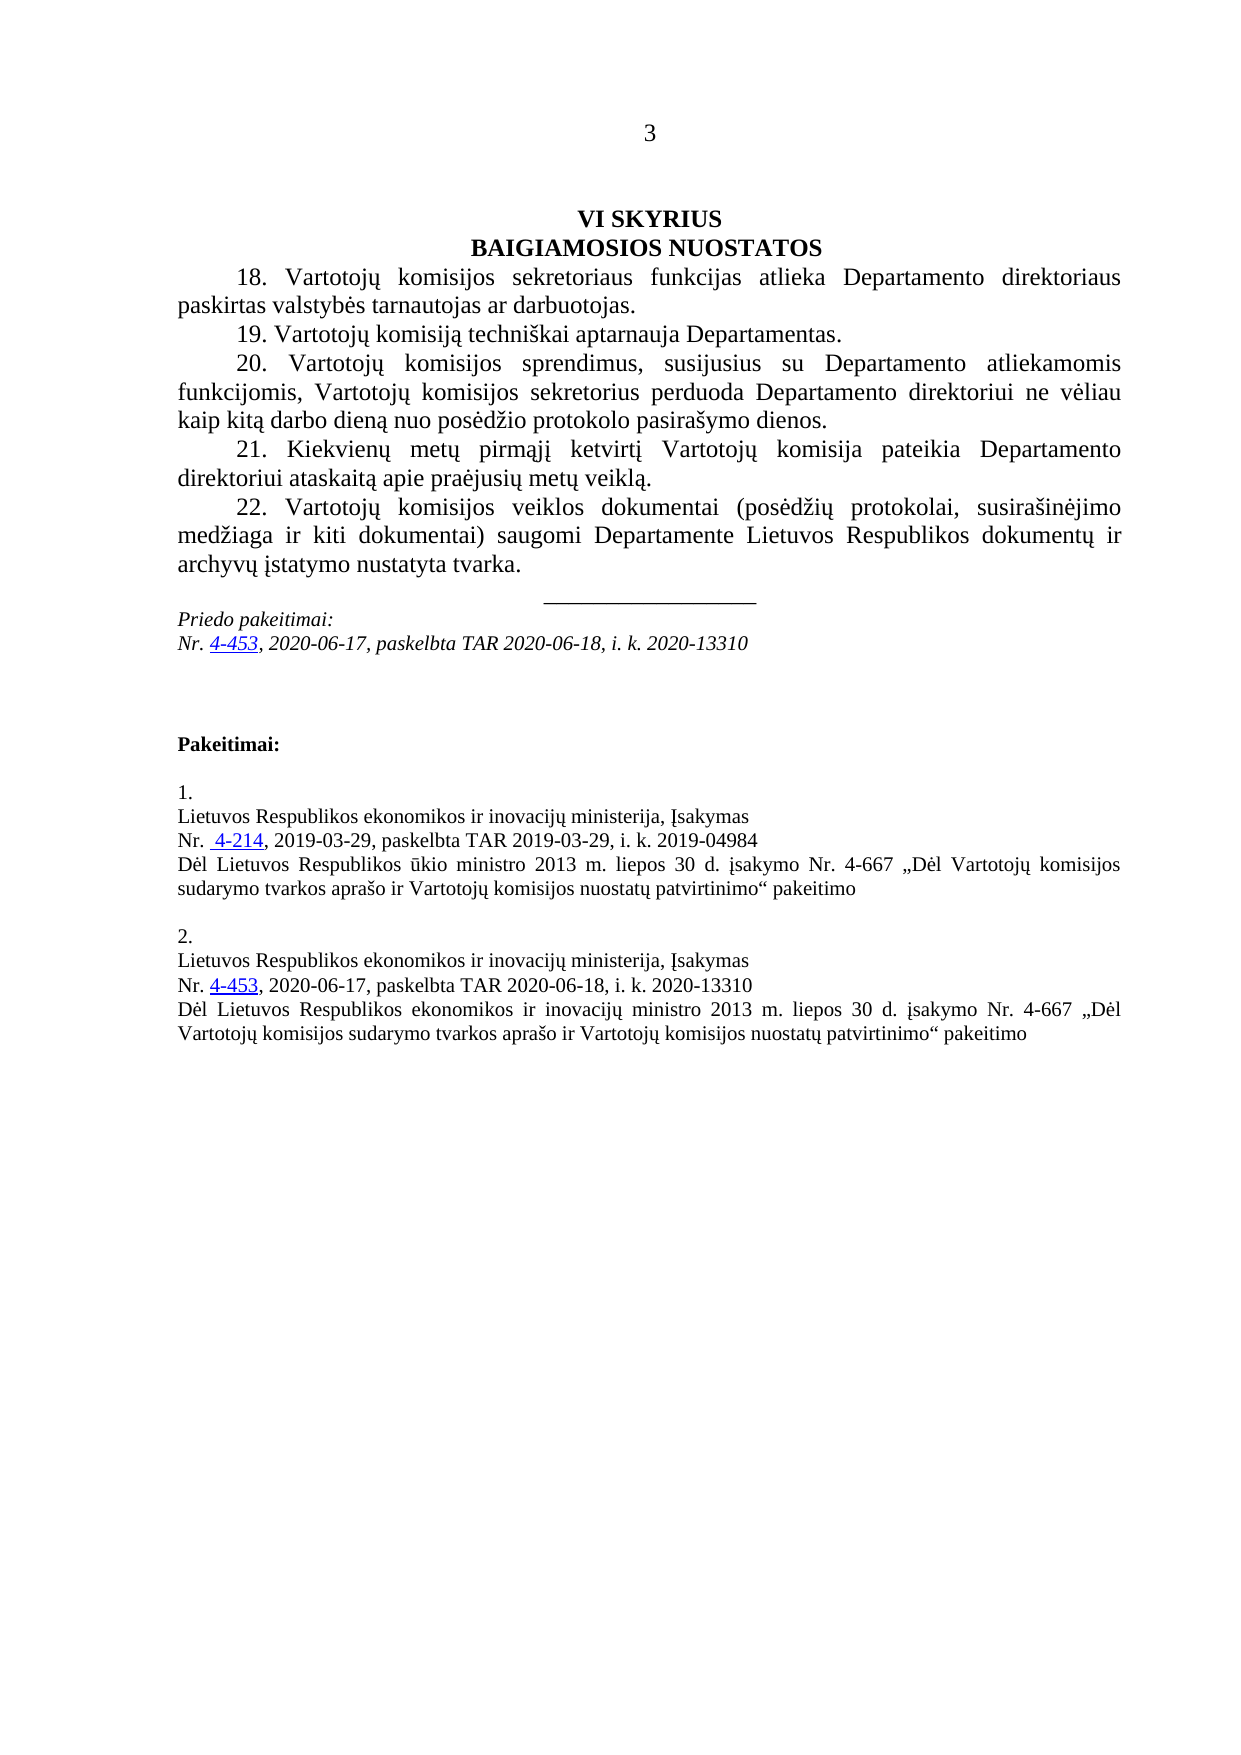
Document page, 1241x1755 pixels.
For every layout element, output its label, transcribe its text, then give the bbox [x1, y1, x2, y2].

text Nr. 4-453, 2020-06-17, paskelbta TAR 2020-06-18, i. k. 2020-13310 [177, 972, 1122, 997]
text 2. [177, 924, 1122, 948]
text 22. Vartotojų komisijos veiklos dokumentai (posėdžių protokolai, susirašinėjimo medžiaga ir kiti dokumentai) saugomi Departamente Lietuvos Respublikos dokumentų ir archyvų įstatymo nustatyta tvarka. [177, 492, 1122, 578]
text 21. Kiekvienų metų pirmąjį ketvirtį Vartotojų komisija pateikia Departamento direktoriui ataskaitą apie praėjusių metų veiklą. [177, 434, 1122, 492]
text 19. Vartotojų komisiją techniškai aptarnauja Departamentas. [177, 319, 1122, 348]
text Nr. 4-214, 2019-03-29, paskelbta TAR 2019-03-29, i. k. 2019-04984 [177, 828, 1122, 852]
text 18. Vartotojų komisijos sekretoriaus funkcijas atlieka Departamento direktoriaus paskirtas valstybės tarnautojas ar darbuotojas. [177, 262, 1122, 319]
text Priedo pakeitimai: [177, 607, 1122, 631]
text Dėl Lietuvos Respublikos ekonomikos ir inovacijų ministro 2013 m. liepos 30 d. įsakymo Nr. 4-667 „Dėl Vartotojų komisijos sudarymo tvarkos aprašo ir Vartotojų komisijos nuostatų patvirtinimo“ pakeitimo [177, 997, 1122, 1045]
text VI SKYRIUS [177, 204, 1122, 233]
text 20. Vartotojų komisijos sprendimus, susijusius su Departamento atliekamomis funkcijomis, Vartotojų komisijos sekretorius perduoda Departamento direktoriui ne vėliau kaip kitą darbo dieną nuo posėdžio protokolo pasirašymo dienos. [177, 348, 1122, 434]
text BAIGIAMOSIOS NUOSTATOS [177, 233, 1122, 262]
text Dėl Lietuvos Respublikos ūkio ministro 2013 m. liepos 30 d. įsakymo Nr. 4-667 „Dėl Vartotojų komisijos sudarymo tvarkos aprašo ir Vartotojų komisijos nuostatų patvirtinimo“ pakeitimo [177, 852, 1122, 900]
text Pakeitimai: [177, 732, 1122, 756]
text Lietuvos Respublikos ekonomikos ir inovacijų ministerija, Įsakymas [177, 948, 1122, 972]
text Nr. 4-453, 2020-06-17, paskelbta TAR 2020-06-18, i. k. 2020-13310 [177, 631, 1122, 655]
text 1. [177, 780, 1122, 804]
text Lietuvos Respublikos ekonomikos ir inovacijų ministerija, Įsakymas [177, 804, 1122, 828]
text _________________ [177, 578, 1122, 607]
